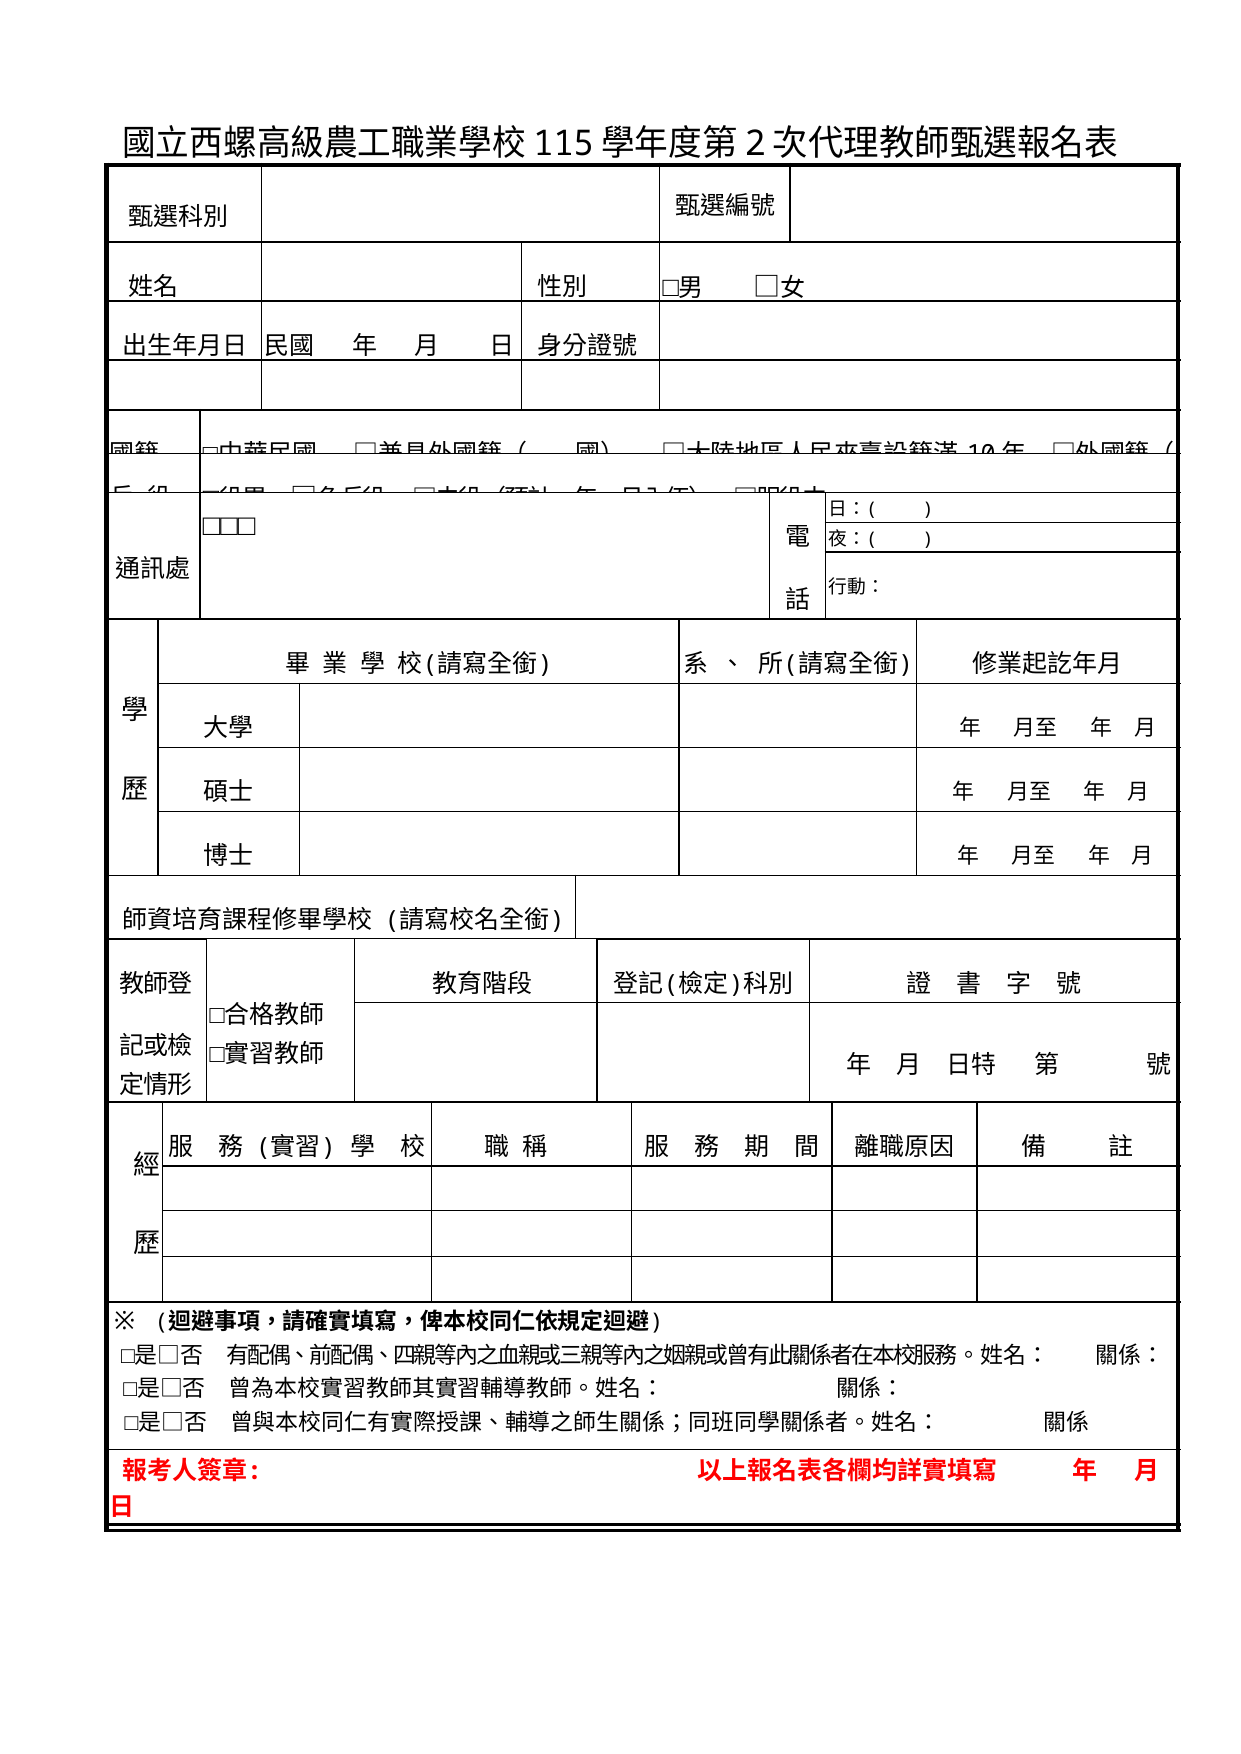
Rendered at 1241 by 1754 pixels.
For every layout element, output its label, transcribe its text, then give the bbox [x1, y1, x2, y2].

table_cell 通訊處 [109, 493, 199, 618]
table_cell [163, 1211, 431, 1256]
table_cell 登記(檢定)科別 [598, 940, 809, 1002]
table_cell [355, 1003, 596, 1101]
table_cell 年 月至 年 月 [917, 812, 1176, 874]
table_cell [833, 1167, 976, 1210]
table_cell [163, 1167, 431, 1210]
table_cell 博士 [159, 812, 299, 874]
table_cell 年 月至 年 月 [917, 684, 1176, 746]
table_cell 備 註 [978, 1103, 1176, 1165]
table_cell 姓名 [109, 243, 261, 300]
table_cell 國籍 [113, 444, 122, 452]
table_cell [300, 748, 678, 811]
table_cell 年 月至 年 月 [917, 748, 1176, 811]
table_cell 電話 [770, 493, 825, 618]
table_cell 夜：( ) [826, 523, 1176, 551]
table_cell [632, 1167, 831, 1210]
table_cell □役畢 □免兵役 □未役（預計 年 月入伍） □服役中 [201, 454, 1176, 492]
table_cell 行動： [826, 553, 1176, 618]
table_cell 碩士 [159, 748, 299, 811]
table_cell [978, 1257, 1176, 1301]
table_cell 日：( ) [826, 493, 1176, 521]
table_cell [598, 1003, 809, 1101]
table_cell [660, 302, 1176, 359]
table_cell [680, 684, 916, 746]
table_cell 職 稱 [432, 1103, 631, 1165]
table_cell 教師登 記或檢 定情形 [109, 940, 206, 1101]
table_cell [262, 361, 521, 409]
table_cell 師資培育課程修畢學校 (請寫校名全銜) [109, 876, 575, 938]
table_cell [632, 1211, 831, 1256]
table_cell [432, 1211, 631, 1256]
table_cell 畢 業 學 校(請寫全銜) [159, 620, 678, 682]
table_cell [432, 1257, 631, 1301]
table_cell ※ (迴避事項，請確實填寫，俾本校同仁依規定迴避) □是□否 有配偶、前配偶、四親等內之血親或三親等內之姻親或曾有此關係者在本校服務。姓名： 關係： □是□否 曾為本校實習教師其實習輔導教師。姓名： 關係： □是□否 曾與本校同仁有實際授課、輔導之師生關係；同班同學關係者。姓名： 關係 [109, 1303, 1176, 1449]
table_cell 性別 [522, 243, 659, 300]
table_header 甄選科別 [109, 167, 261, 241]
table_cell 系 、 所(請寫全銜) [680, 620, 916, 682]
table_cell 學 歷 [109, 620, 157, 874]
table_cell 兵 役 [109, 454, 199, 492]
table_cell 經 歷 [109, 1103, 162, 1301]
table_cell 證 書 字 號 [810, 940, 1176, 1002]
table_cell 出生年月日 [109, 302, 261, 359]
table_header 甄選編號 [660, 167, 789, 241]
table_header [262, 167, 659, 241]
table_cell 服 務 期 間 [632, 1103, 831, 1165]
table_cell □□□ [201, 493, 769, 618]
table_cell [833, 1257, 976, 1301]
table_cell [163, 1257, 431, 1301]
table_cell [660, 361, 1176, 409]
table_cell □男 □女 [660, 243, 1176, 300]
table_cell 民國 年 月 日 [262, 302, 521, 359]
table_cell [262, 243, 521, 300]
table_cell 報考人簽章: 以上報名表各欄均詳實填寫 年 月 日 [109, 1450, 1176, 1523]
table_cell [833, 1211, 976, 1256]
table_cell [109, 361, 261, 409]
table_cell [432, 1167, 631, 1210]
table_cell 服 務 (實習) 學 校 [163, 1103, 431, 1165]
table_cell 國籍 [109, 411, 199, 452]
table_cell [680, 748, 916, 811]
table_cell [680, 812, 916, 874]
table_cell [632, 1257, 831, 1301]
table_cell 修業起訖年月 [917, 620, 1176, 682]
table_cell □中華民國 □兼具外國籍（ 國） □大陸地區人民來臺設籍滿10年 □外國籍（ 國） [201, 411, 1176, 452]
table_cell 身分證號 [522, 302, 659, 359]
table_cell 大學 [159, 684, 299, 746]
table_cell □合格教師 □實習教師 [207, 939, 354, 1101]
table_cell [300, 812, 678, 874]
table_cell [978, 1167, 1176, 1210]
table_header [791, 167, 1176, 241]
table_cell [978, 1211, 1176, 1256]
table_cell [300, 684, 678, 746]
text 國立西螺高級農工職業學校115學年度第2次代理教師甄選報名表 [106, 127, 1134, 162]
table_cell [522, 361, 659, 409]
table_cell 教育階段 [355, 939, 596, 1002]
table_cell 年 月 日特 第 號 [810, 1003, 1176, 1101]
table_cell [576, 876, 1176, 938]
table_cell 離職原因 [833, 1103, 976, 1165]
